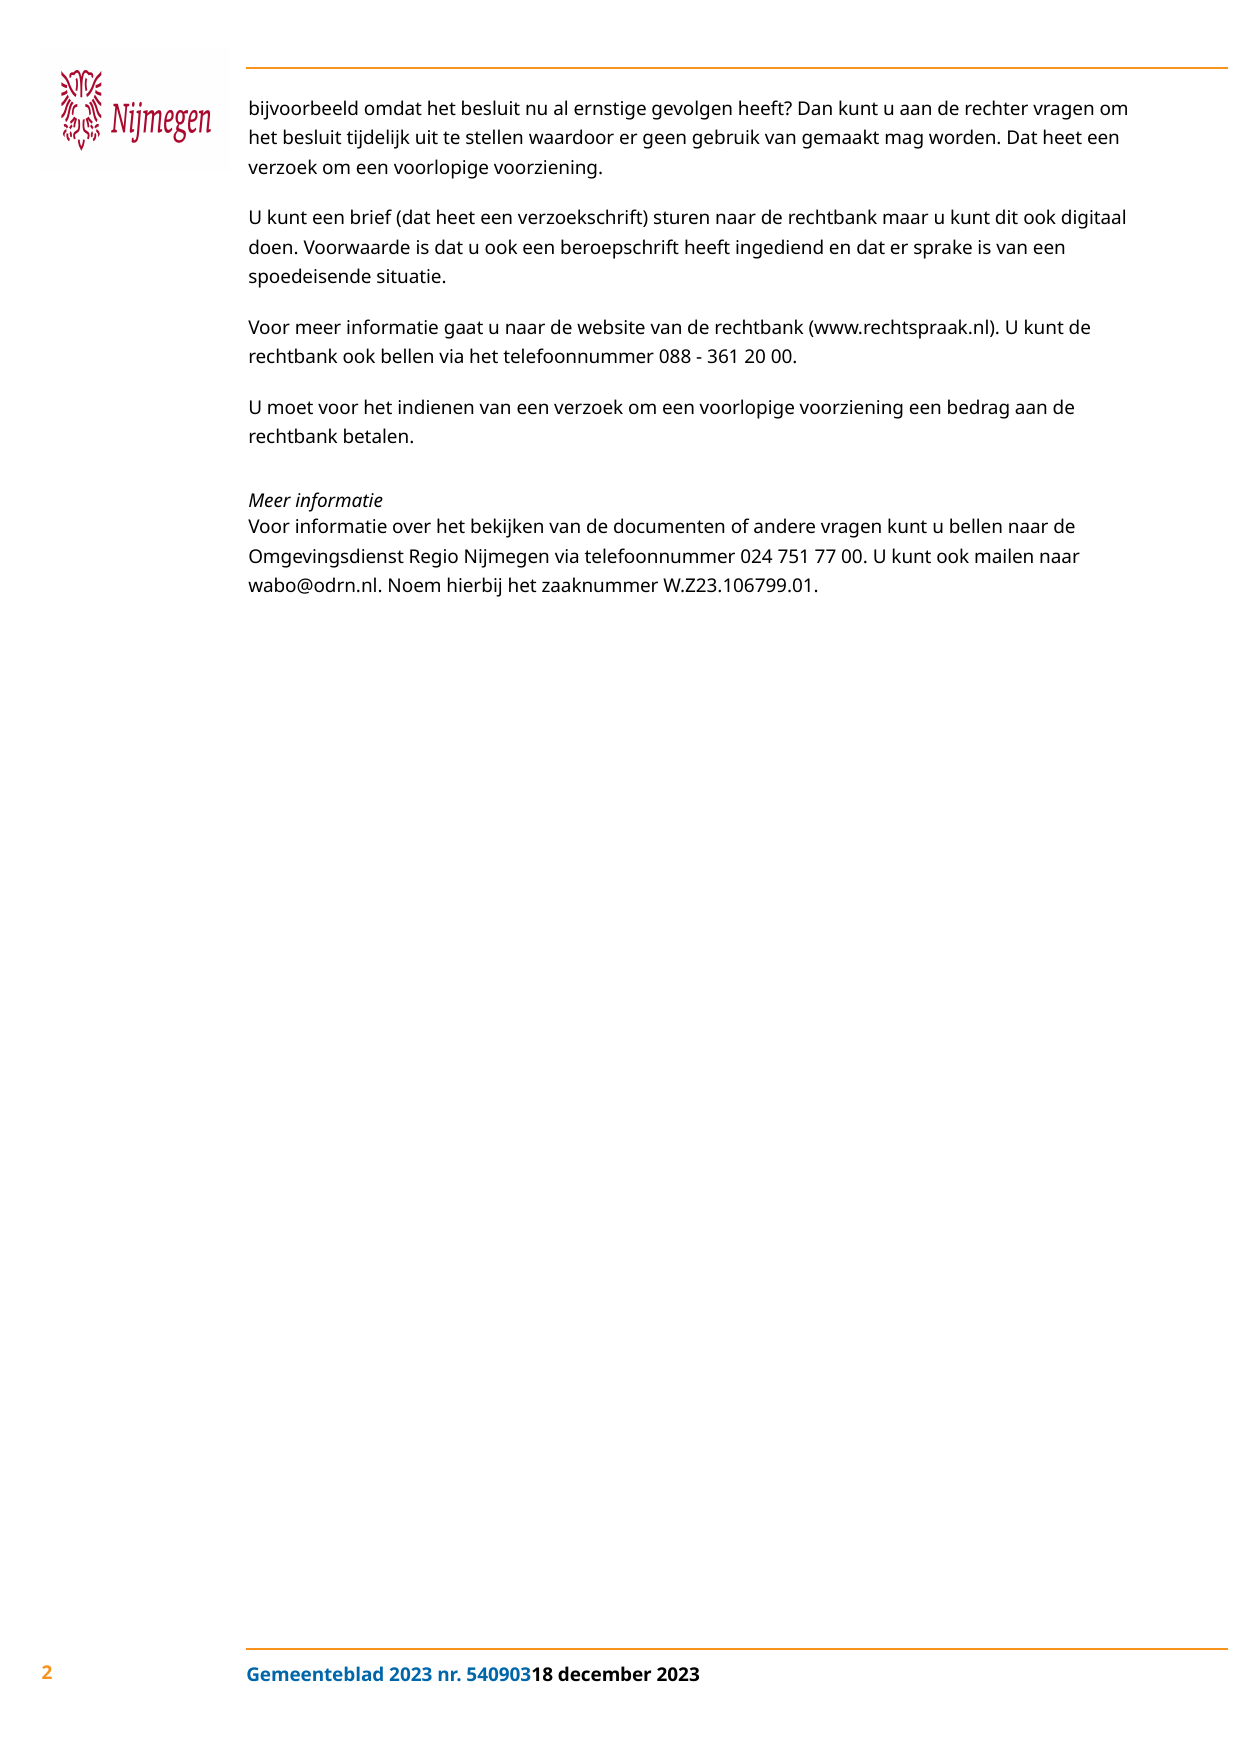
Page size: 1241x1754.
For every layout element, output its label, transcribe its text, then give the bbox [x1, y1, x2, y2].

text Voor informatie over het bekijken van de documenten of andere vragen kunt u bellen naar de Omgevingsdienst Regio Nijmegen via telefoonnummer 024 751 77 00. U kunt ook mailen naar wabo@odrn.nl. Noem hierbij het zaaknummer W.Z23.106799.01. [248, 513, 1152, 598]
text Voor meer informatie gaat u naar de website van de rechtbank (www.rechtspraak.nl). U kunt de rechtbank ook bellen via het telefoonnummer 088 - 361 20 00. [248, 314, 1152, 369]
picture [41, 47, 231, 172]
text U kunt een brief (dat heet een verzoekschrift) sturen naar de rechtbank maar u kunt dit ook digitaal doen. Voorwaarde is dat u ook een beroepschrift heeft ingediend en dat er sprake is van een spoedeisende situatie. [248, 204, 1152, 289]
text bijvoorbeeld omdat het besluit nu al ernstige gevolgen heeft? Dan kunt u aan de rechter vragen om het besluit tijdelijk uit te stellen waardoor er geen gebruik van gemaakt mag worden. Dat heet een verzoek om een voorlopige voorziening. [248, 95, 1152, 180]
text Meer informatie [248, 487, 1152, 513]
text U moet voor het indienen van een verzoek om een voorlopige voorziening een bedrag aan de rechtbank betalen. [248, 394, 1152, 449]
